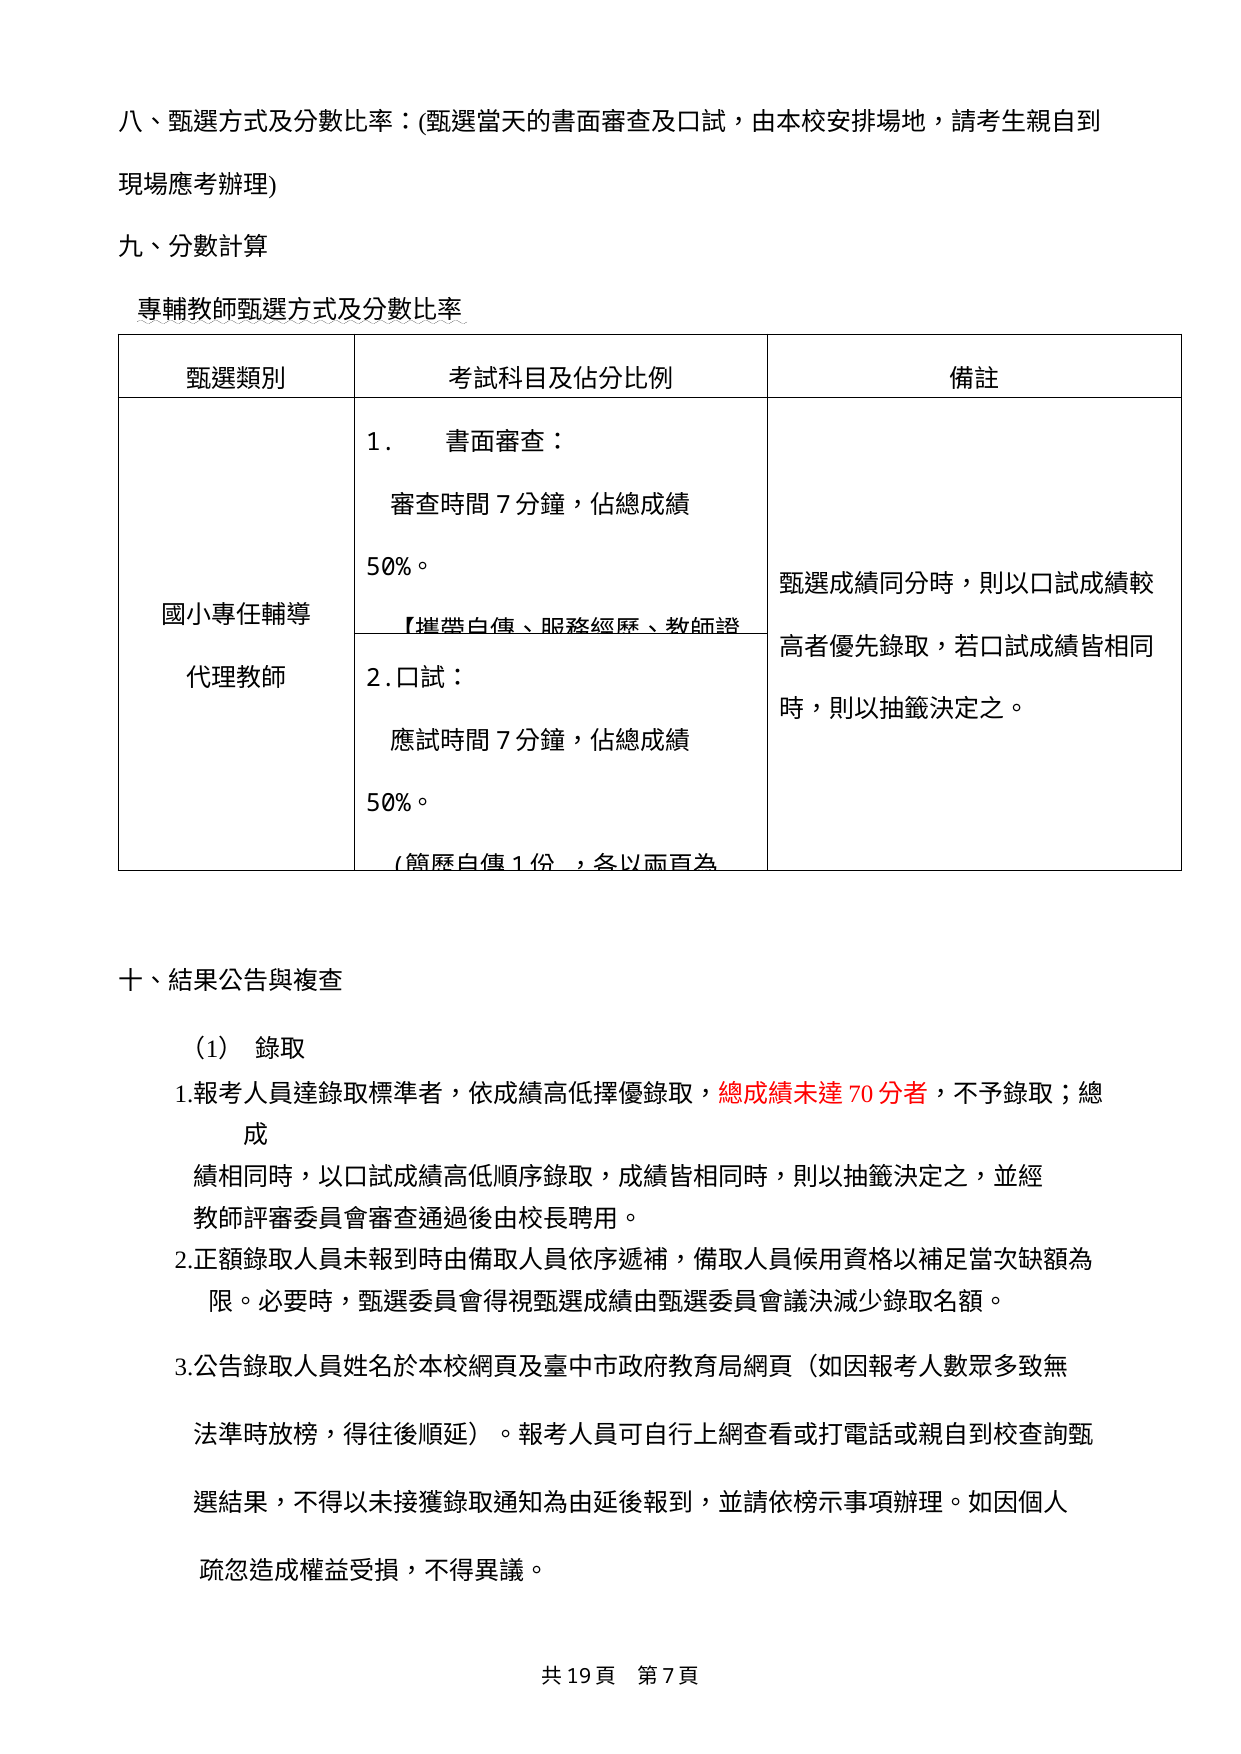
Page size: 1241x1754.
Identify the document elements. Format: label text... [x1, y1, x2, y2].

text 限。必要時，甄選委員會得視甄選成績由甄選委員會議決減少錄取名額。 [118, 1281, 1122, 1318]
text 3.公告錄取人員姓名於本校網頁及臺中市政府教育局網頁（如因報考人數眾多致無 [118, 1323, 1122, 1386]
table_cell 書面審查： 審查時間7分鐘，佔總成績50%。 【攜帶自傳、服務經歷、教師證 或教育學分證明（無則免繳）、輔 導相關畢業證書、他項證照、教 學專業證照證明等正本進行資料 審查，凡正本資料與繳交資料不 符者，取消應試資格。】 [355, 398, 767, 633]
table_header 考試科目及佔分比例 [355, 335, 767, 397]
table_cell 國小專任輔導 代理教師 [119, 398, 354, 869]
text 教師評審委員會審查通過後由校長聘用。 [156, 1198, 1122, 1234]
table_cell 甄選成績同分時，則以口試成績較高者優先錄取，若口試成績皆相同時，則以抽籤決定之。 [768, 398, 1181, 869]
text 九、分數計算 [118, 203, 1122, 266]
text 績相同時，以口試成績高低順序錄取，成績皆相同時，則以抽籤決定之，並經 [156, 1156, 1122, 1193]
table_header 甄選類別 [119, 335, 354, 397]
text 2.正額錄取人員未報到時由備取人員依序遞補，備取人員候用資格以補足當次缺額為 [118, 1240, 1122, 1276]
text 八、甄選方式及分數比率：(甄選當天的書面審查及口試，由本校安排場地，請考生親自到現場應考辦理) [118, 78, 1122, 203]
text 疏忽造成權益受損，不得異議。 [118, 1527, 1122, 1589]
text 1.報考人員達錄取標準者，依成績高低擇優錄取，總成績未達70分者，不予錄取；總成 [156, 1073, 1122, 1151]
table_cell 2.口試： 應試時間7分鐘，佔總成績50%。 (簡歷自傳1份 ，各以兩頁為限， 於報名時一併送達。） [355, 634, 767, 869]
text 法準時放榜，得往後順延）。報考人員可自行上網查看或打電話或親自到校查詢甄 [118, 1391, 1122, 1453]
list 錄取 [181, 1005, 1122, 1068]
text 十、結果公告與複查 [118, 937, 1122, 1000]
text 選結果，不得以未接獲錄取通知為由延後報到，並請依榜示事項辦理。如因個人 [118, 1459, 1122, 1521]
text 專輔教師甄選方式及分數比率 [118, 266, 1122, 328]
table_header 備註 [768, 335, 1181, 397]
